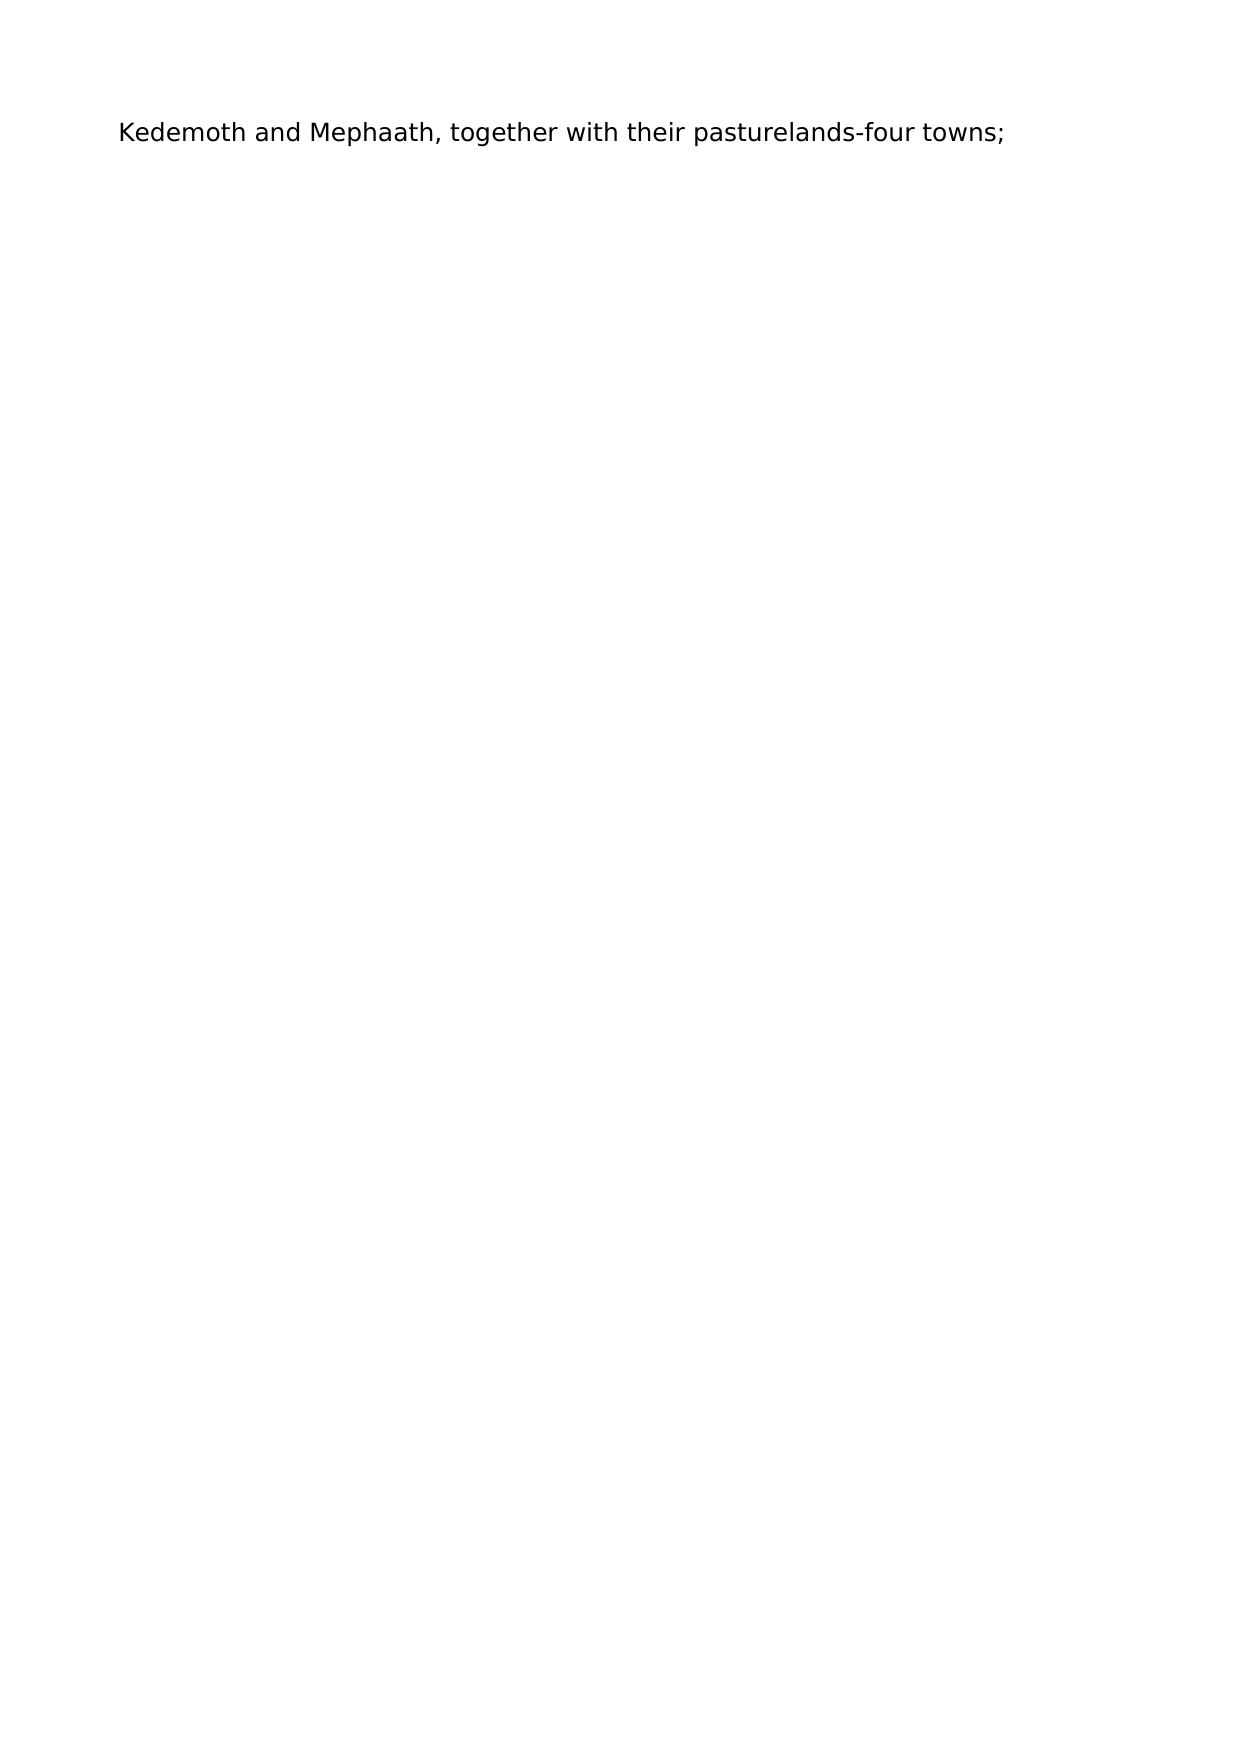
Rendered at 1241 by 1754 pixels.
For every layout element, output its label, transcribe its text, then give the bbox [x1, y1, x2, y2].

text Kedemoth and Mephaath, together with their pasturelands-four towns; [118, 118, 1122, 147]
